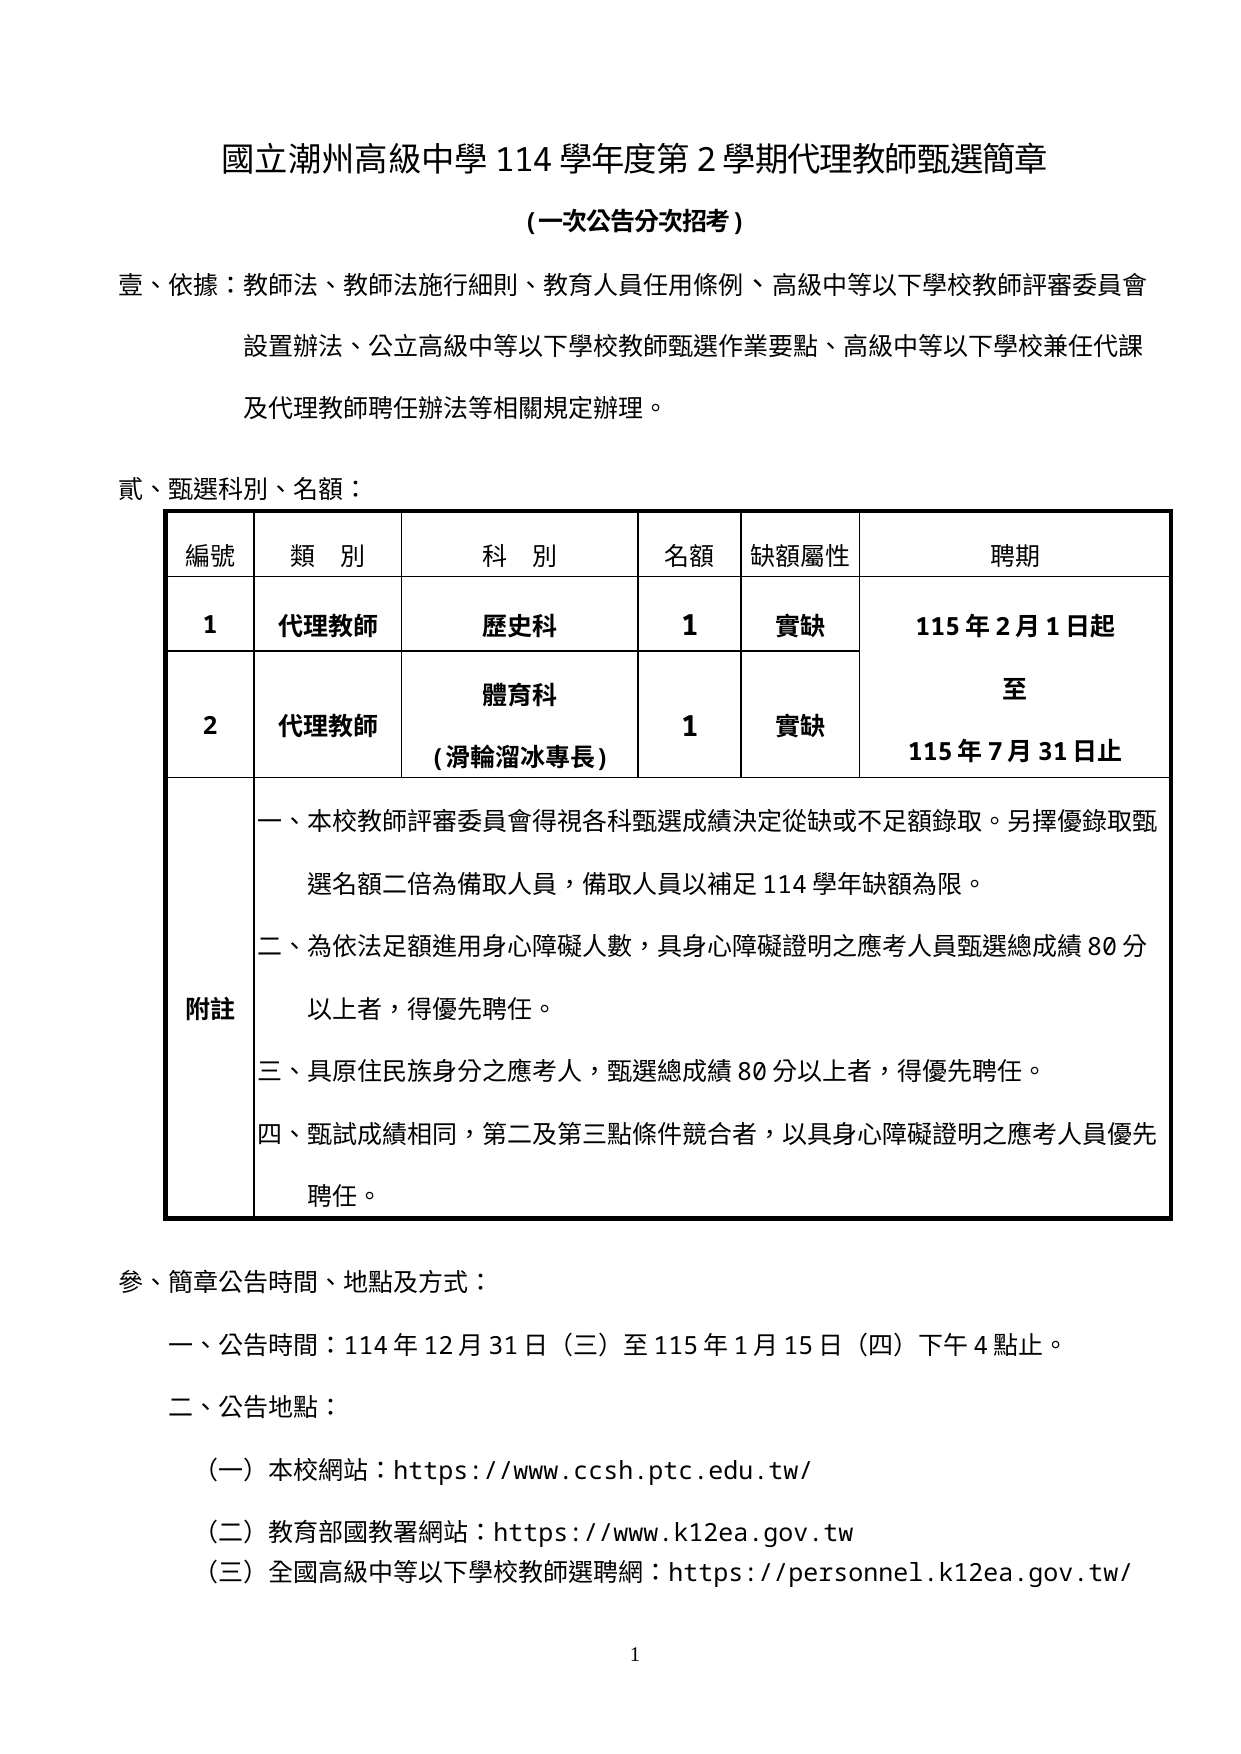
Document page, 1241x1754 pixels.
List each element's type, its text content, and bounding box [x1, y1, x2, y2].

table_header 類 別 [255, 513, 401, 576]
table_cell 附註 [168, 778, 253, 1216]
table_header 聘期 [860, 513, 1169, 576]
table_cell 1 [168, 577, 253, 650]
table_cell 實缺 [742, 577, 859, 650]
table_cell 實缺 [742, 652, 859, 777]
text 國立潮州高級中學114學年度第2學期代理教師甄選簡章 [118, 115, 1152, 177]
table_header 缺額屬性 [742, 513, 859, 576]
table_header 科 別 [402, 513, 637, 576]
table_cell 1 [639, 577, 740, 650]
table_cell 歷史科 [402, 577, 637, 650]
table_header 名額 [639, 513, 740, 576]
table_cell 1 [639, 652, 740, 777]
text 壹、依據：教師法、教師法施行細則、教育人員任用條例、高級中等以下學校教師評審委員會設置辦法、公立高級中等以下學校教師甄選作業要點、高級中等以下學校兼任代課及代理教師聘任辦法等相關規定辦理。 [118, 240, 1152, 427]
text （一）本校網站：https://www.ccsh.ptc.edu.tw/ [118, 1427, 1152, 1489]
table_cell 115年2月1日起 至 115年7月31日止 [860, 577, 1169, 777]
text 貳、甄選科別、名額： [118, 446, 1152, 509]
table_header 編號 [168, 513, 253, 576]
table_cell 一、本校教師評審委員會得視各科甄選成績決定從缺或不足額錄取。另擇優錄取甄選名額二倍為備取人員，備取人員以補足114學年缺額為限。 二、為依法足額進用身心障礙人數，具身心障礙證明之應考人員甄選總成績80分以上者，得優先聘任。 三、具原住民族身分之應考人，甄選總成績80分以上者，得優先聘任。 四、甄試成績相同，第二及第三點條件競合者，以具身心障礙證明之應考人員優先聘任。 [255, 778, 1169, 1216]
table_cell 2 [168, 652, 253, 777]
text 一、公告時間：114年12月31日（三）至115年1月15日（四）下午4點止。 [118, 1302, 1152, 1364]
text (一次公告分次招考) [118, 177, 1152, 240]
text （三）全國高級中等以下學校教師選聘網：https://personnel.k12ea.gov.tw/ [118, 1552, 1152, 1589]
table_cell 體育科 (滑輪溜冰專長) [402, 652, 637, 777]
text （二）教育部國教署網站：https://www.k12ea.gov.tw [118, 1489, 1152, 1552]
table_cell 代理教師 [255, 577, 401, 650]
text 二、公告地點： [118, 1364, 1152, 1427]
text 參、簡章公告時間、地點及方式： [118, 1239, 1152, 1302]
table_cell 代理教師 [255, 652, 401, 777]
